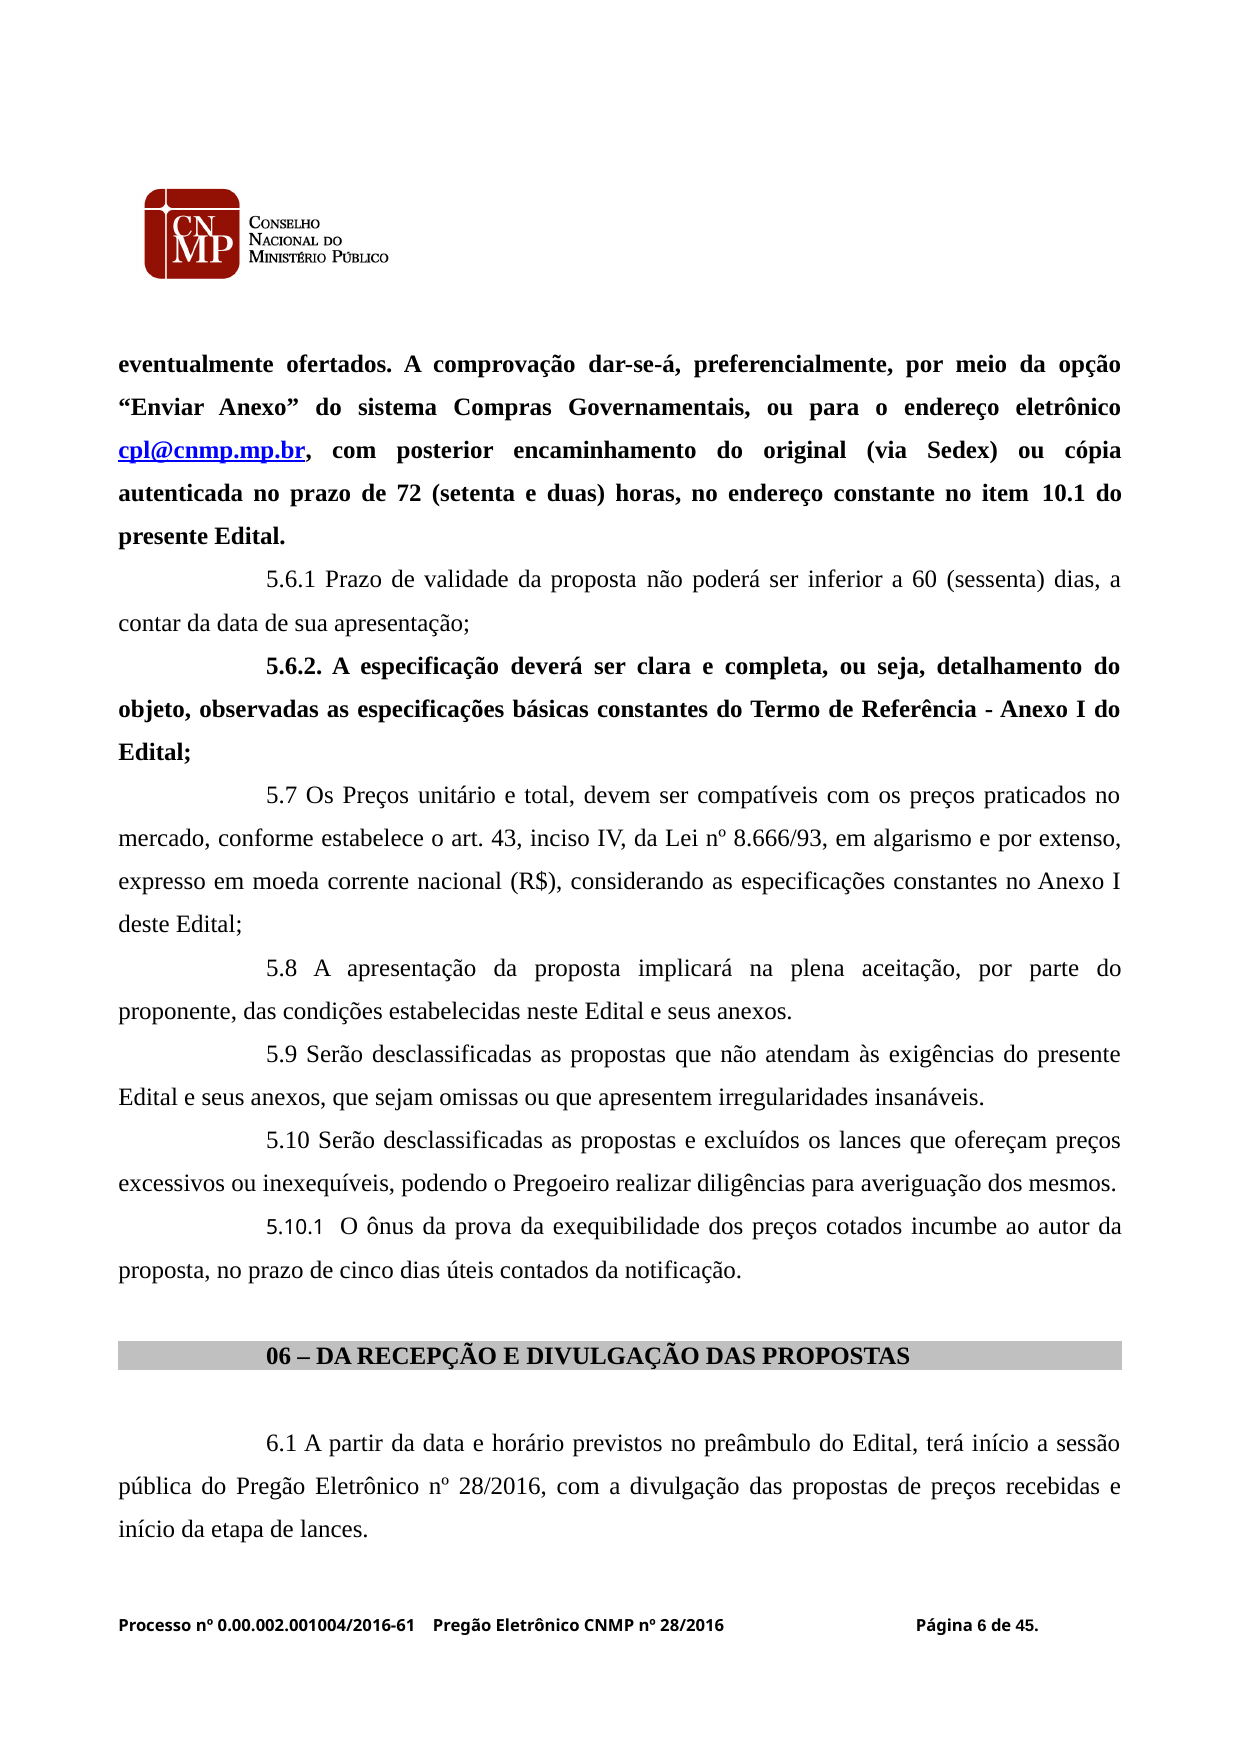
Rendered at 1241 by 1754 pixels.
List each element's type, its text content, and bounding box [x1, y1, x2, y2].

text 5.6.2. A especificação deverá ser clara e completa, ou seja, detalhamento do objeto, observadas as especificações básicas constantes do Termo de Referência - Anexo I do Edital; [118, 651, 1122, 766]
subtitle 06 – DA RECEPÇÃO E DIVULGAÇÃO DAS PROPOSTAS [118, 1341, 1122, 1370]
text eventualmente ofertados. A comprovação dar-se-á, preferencialmente, por meio da opção “Enviar Anexo” do sistema Compras Governamentais, ou para o endereço eletrônico cpl@cnmp.mp.br, com posterior encaminhamento do original (via Sedex) ou cópia autenticada no prazo de 72 (setenta e duas) horas, no endereço constante no item 10.1 do presente Edital. [118, 349, 1122, 550]
text 5.8 A apresentação da proposta implicará na plena aceitação, por parte do proponente, das condições estabelecidas neste Edital e seus anexos. [118, 953, 1122, 1024]
text 5.6.1 Prazo de validade da proposta não poderá ser inferior a 60 (sessenta) dias, a contar da data de sua apresentação; [118, 564, 1122, 636]
text 5.10 Serão desclassificadas as propostas e excluídos os lances que ofereçam preços excessivos ou inexequíveis, podendo o Pregoeiro realizar diligências para averiguação dos mesmos. [118, 1125, 1122, 1197]
text 5.7 Os Preços unitário e total, devem ser compatíveis com os preços praticados no mercado, conforme estabelece o art. 43, inciso IV, da Lei nº 8.666/93, em algarismo e por extenso, expresso em moeda corrente nacional (R$), considerando as especificações constantes no Anexo I deste Edital; [118, 780, 1122, 938]
text 5.9 Serão desclassificadas as propostas que não atendam às exigências do presente Edital e seus anexos, que sejam omissas ou que apresentem irregularidades insanáveis. [118, 1039, 1122, 1111]
text 6.1 A partir da data e horário previstos no preâmbulo do Edital, terá início a sessão pública do Pregão Eletrônico nº 28/2016, com a divulgação das propostas de preços recebidas e início da etapa de lances. [118, 1428, 1122, 1543]
list O ônus da prova da exequibilidade dos preços cotados incumbe ao autor da proposta, no prazo de cinco dias úteis contados da notificação. [118, 1211, 1122, 1284]
picture [128, 174, 398, 293]
